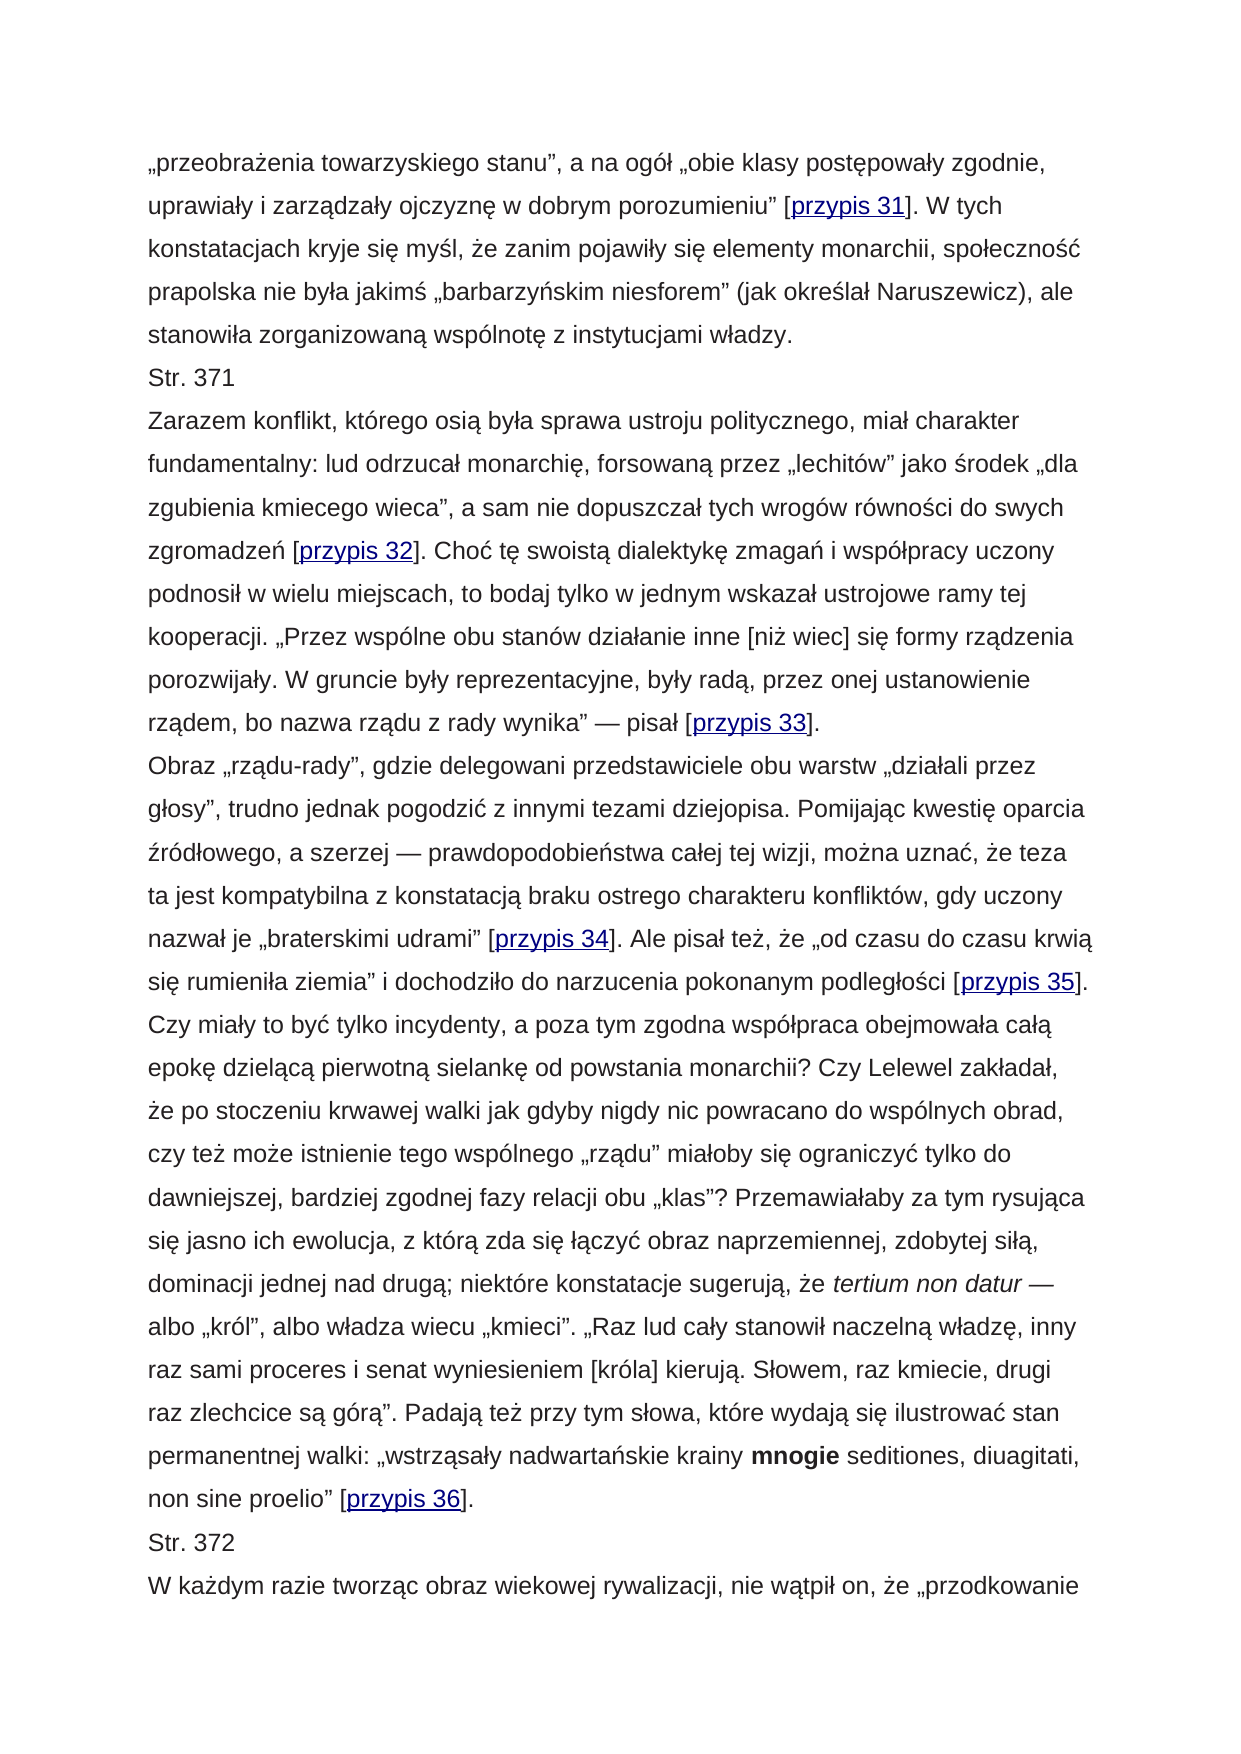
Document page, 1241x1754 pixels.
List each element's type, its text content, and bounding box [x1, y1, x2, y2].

text Str. 372 [148, 1528, 1093, 1556]
text W każdym razie tworząc obraz wiekowej rywalizacji, nie wątpił on, że „przodkowanie [148, 1571, 1093, 1599]
text Obraz „rządu-rady”, gdzie delegowani przedstawiciele obu warstw „działali przez głosy”, trudno jednak pogodzić z innymi tezami dziejopisa. Pomijając kwestię oparcia źródłowego, a szerzej — prawdopodobieństwa całej tej wizji, można uznać, że teza ta jest kompatybilna z konstatacją braku ostrego charakteru konfliktów, gdy uczony nazwał je „braterskimi udrami” [przypis 34]. Ale pisał też, że „od czasu do czasu krwią się rumieniła ziemia” i dochodziło do narzucenia pokonanym podległości [przypis 35]. Czy miały to być tylko incydenty, a poza tym zgodna współpraca obejmowała całą epokę dzielącą pierwotną sielankę od powstania monarchii? Czy Lelewel zakładał, że po stoczeniu krwawej walki jak gdyby nigdy nic powracano do wspólnych obrad, czy też może istnienie tego wspólnego „rządu” miałoby się ograniczyć tylko do dawniejszej, bardziej zgodnej fazy relacji obu „klas”? Przemawiałaby za tym rysująca się jasno ich ewolucja, z którą zda się łączyć obraz naprzemiennej, zdobytej siłą, dominacji jednej nad drugą; niektóre konstatacje sugerują, że tertium non datur — albo „król”, albo władza wiecu „kmieci”. „Raz lud cały stanowił naczelną władzę, inny raz sami proceres i senat wyniesieniem [króla] kierują. Słowem, raz kmiecie, drugi raz zlechcice są górą”. Padają też przy tym słowa, które wydają się ilustrować stan permanentnej walki: „wstrząsały nadwartańskie krainy mnogie seditiones, diuagitati, non sine proelio” [przypis 36]. [148, 751, 1093, 1513]
text Str. 371 [148, 363, 1093, 392]
text „przeobrażenia towarzyskiego stanu”, a na ogół „obie klasy postępowały zgodnie, uprawiały i zarządzały ojczyznę w dobrym porozumieniu” [przypis 31]. W tych konstatacjach kryje się myśl, że zanim pojawiły się elementy monarchii, społeczność prapolska nie była jakimś „barbarzyńskim niesforem” (jak określał Naruszewicz), ale stanowiła zorganizowaną wspólnotę z instytucjami władzy. [148, 148, 1093, 349]
text Zarazem konflikt, którego osią była sprawa ustroju politycznego, miał charakter fundamentalny: lud odrzucał monarchię, forsowaną przez „lechitów” jako środek „dla zgubienia kmiecego wieca”, a sam nie dopuszczał tych wrogów równości do swych zgromadzeń [przypis 32]. Choć tę swoistą dialektykę zmagań i współpracy uczony podnosił w wielu miejscach, to bodaj tylko w jednym wskazał ustrojowe ramy tej kooperacji. „Przez wspólne obu stanów działanie inne [niż wiec] się formy rządzenia porozwijały. W gruncie były reprezentacyjne, były radą, przez onej ustanowienie rządem, bo nazwa rządu z rady wynika” — pisał [przypis 33]. [148, 406, 1093, 737]
